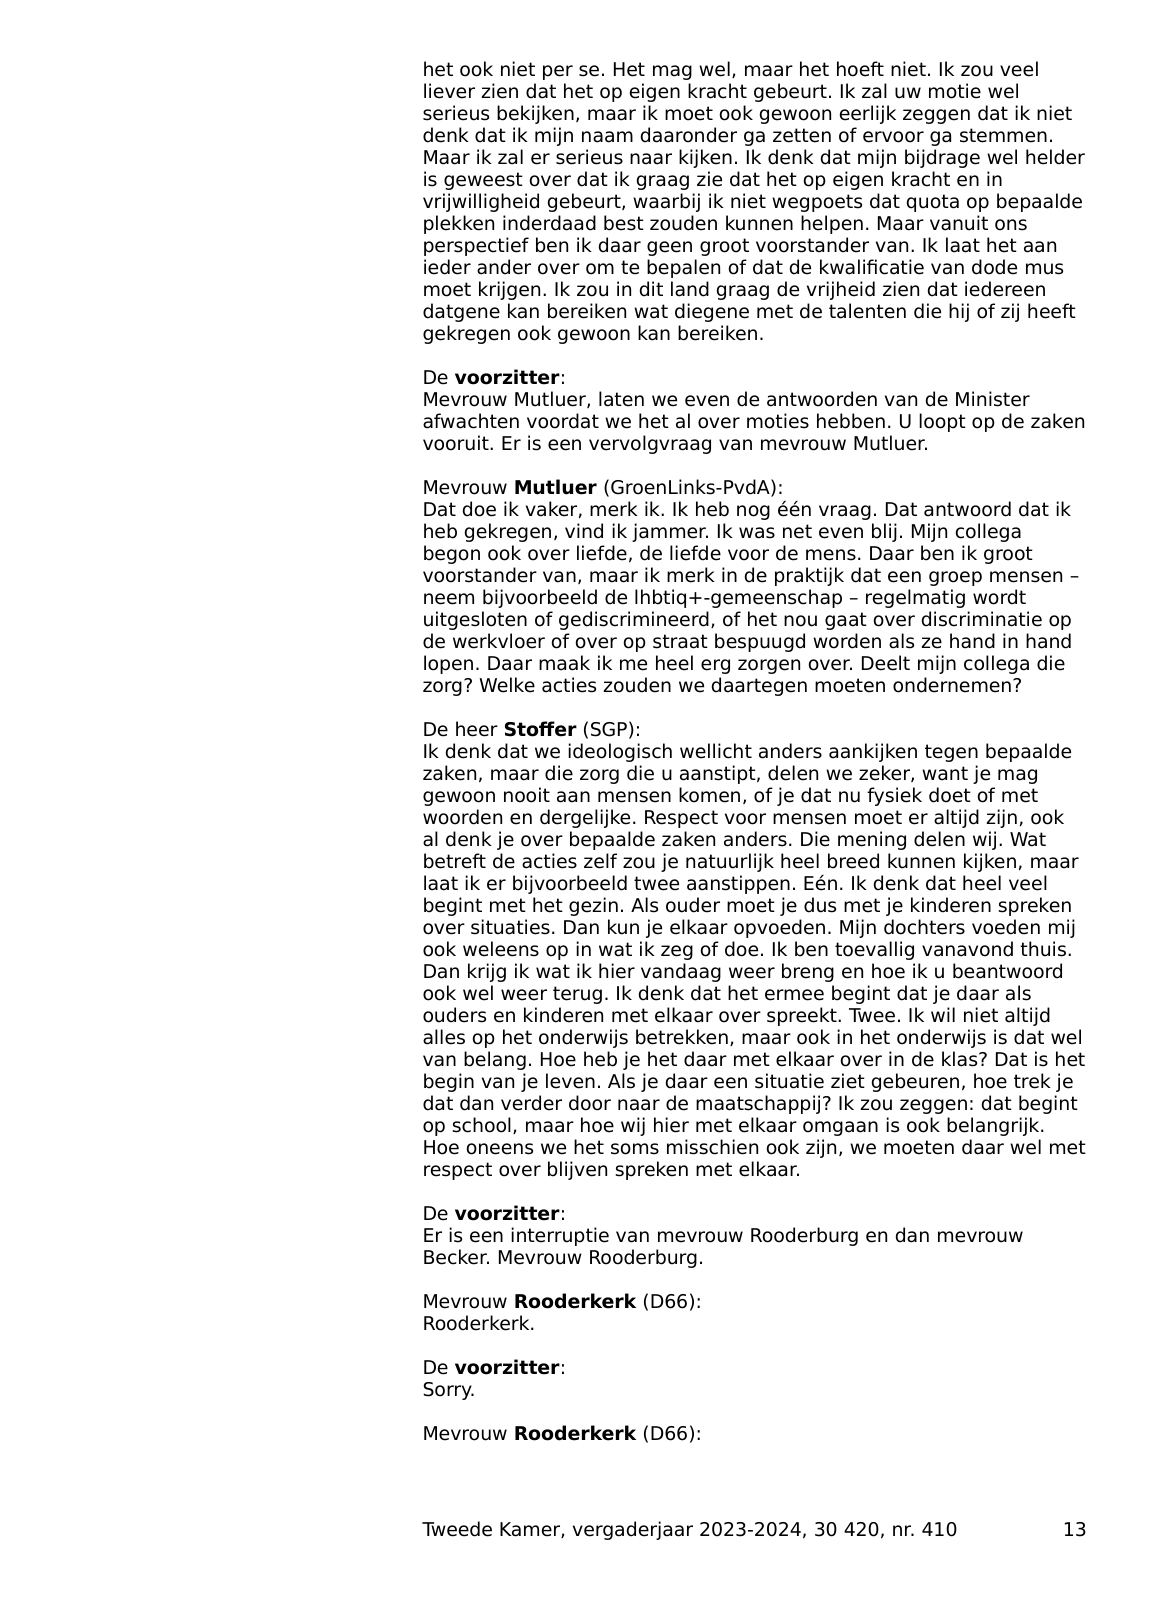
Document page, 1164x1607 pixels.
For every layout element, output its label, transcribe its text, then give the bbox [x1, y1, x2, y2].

text Rooderkerk. [422, 1313, 1087, 1335]
text De voorzitter: [422, 367, 1087, 389]
text Mevrouw Mutluer, laten we even de antwoorden van de Minister afwachten voordat we het al over moties hebben. U loopt op de zaken vooruit. Er is een vervolgvraag van mevrouw Mutluer. [422, 389, 1087, 455]
text het ook niet per se. Het mag wel, maar het hoeft niet. Ik zou veel liever zien dat het op eigen kracht gebeurt. Ik zal uw motie wel serieus bekijken, maar ik moet ook gewoon eerlijk zeggen dat ik niet denk dat ik mijn naam daaronder ga zetten of ervoor ga stemmen. Maar ik zal er serieus naar kijken. Ik denk dat mijn bijdrage wel helder is geweest over dat ik graag zie dat het op eigen kracht en in vrijwilligheid gebeurt, waarbij ik niet wegpoets dat quota op bepaalde plekken inderdaad best zouden kunnen helpen. Maar vanuit ons perspectief ben ik daar geen groot voorstander van. Ik laat het aan ieder ander over om te bepalen of dat de kwalificatie van dode mus moet krijgen. Ik zou in dit land graag de vrijheid zien dat iedereen datgene kan bereiken wat diegene met de talenten die hij of zij heeft gekregen ook gewoon kan bereiken. [422, 59, 1087, 345]
text Ik denk dat we ideologisch wellicht anders aankijken tegen bepaalde zaken, maar die zorg die u aanstipt, delen we zeker, want je mag gewoon nooit aan mensen komen, of je dat nu fysiek doet of met woorden en dergelijke. Respect voor mensen moet er altijd zijn, ook al denk je over bepaalde zaken anders. Die mening delen wij. Wat betreft de acties zelf zou je natuurlijk heel breed kunnen kijken, maar laat ik er bijvoorbeeld twee aanstippen. Eén. Ik denk dat heel veel begint met het gezin. Als ouder moet je dus met je kinderen spreken over situaties. Dan kun je elkaar opvoeden. Mijn dochters voeden mij ook weleens op in wat ik zeg of doe. Ik ben toevallig vanavond thuis. Dan krijg ik wat ik hier vandaag weer breng en hoe ik u beantwoord ook wel weer terug. Ik denk dat het ermee begint dat je daar als ouders en kinderen met elkaar over spreekt. Twee. Ik wil niet altijd alles op het onderwijs betrekken, maar ook in het onderwijs is dat wel van belang. Hoe heb je het daar met elkaar over in de klas? Dat is het begin van je leven. Als je daar een situatie ziet gebeuren, hoe trek je dat dan verder door naar de maatschappij? Ik zou zeggen: dat begint op school, maar hoe wij hier met elkaar omgaan is ook belangrijk. Hoe oneens we het soms misschien ook zijn, we moeten daar wel met respect over blijven spreken met elkaar. [422, 741, 1087, 1181]
text Mevrouw Rooderkerk (D66): [422, 1291, 1087, 1313]
text Mevrouw Mutluer (GroenLinks-PvdA): [422, 477, 1087, 499]
text De voorzitter: [422, 1357, 1087, 1379]
text De heer Stoffer (SGP): [422, 719, 1087, 741]
text De voorzitter: [422, 1203, 1087, 1225]
text Sorry. [422, 1379, 1087, 1401]
text Mevrouw Rooderkerk (D66): [422, 1423, 1087, 1445]
text Er is een interruptie van mevrouw Rooderburg en dan mevrouw Becker. Mevrouw Rooderburg. [422, 1225, 1087, 1269]
text Dat doe ik vaker, merk ik. Ik heb nog één vraag. Dat antwoord dat ik heb gekregen, vind ik jammer. Ik was net even blij. Mijn collega begon ook over liefde, de liefde voor de mens. Daar ben ik groot voorstander van, maar ik merk in de praktijk dat een groep mensen – neem bijvoorbeeld de lhbtiq+-gemeenschap – regelmatig wordt uitgesloten of gediscrimineerd, of het nou gaat over discriminatie op de werkvloer of over op straat bespuugd worden als ze hand in hand lopen. Daar maak ik me heel erg zorgen over. Deelt mijn collega die zorg? Welke acties zouden we daartegen moeten ondernemen? [422, 499, 1087, 697]
